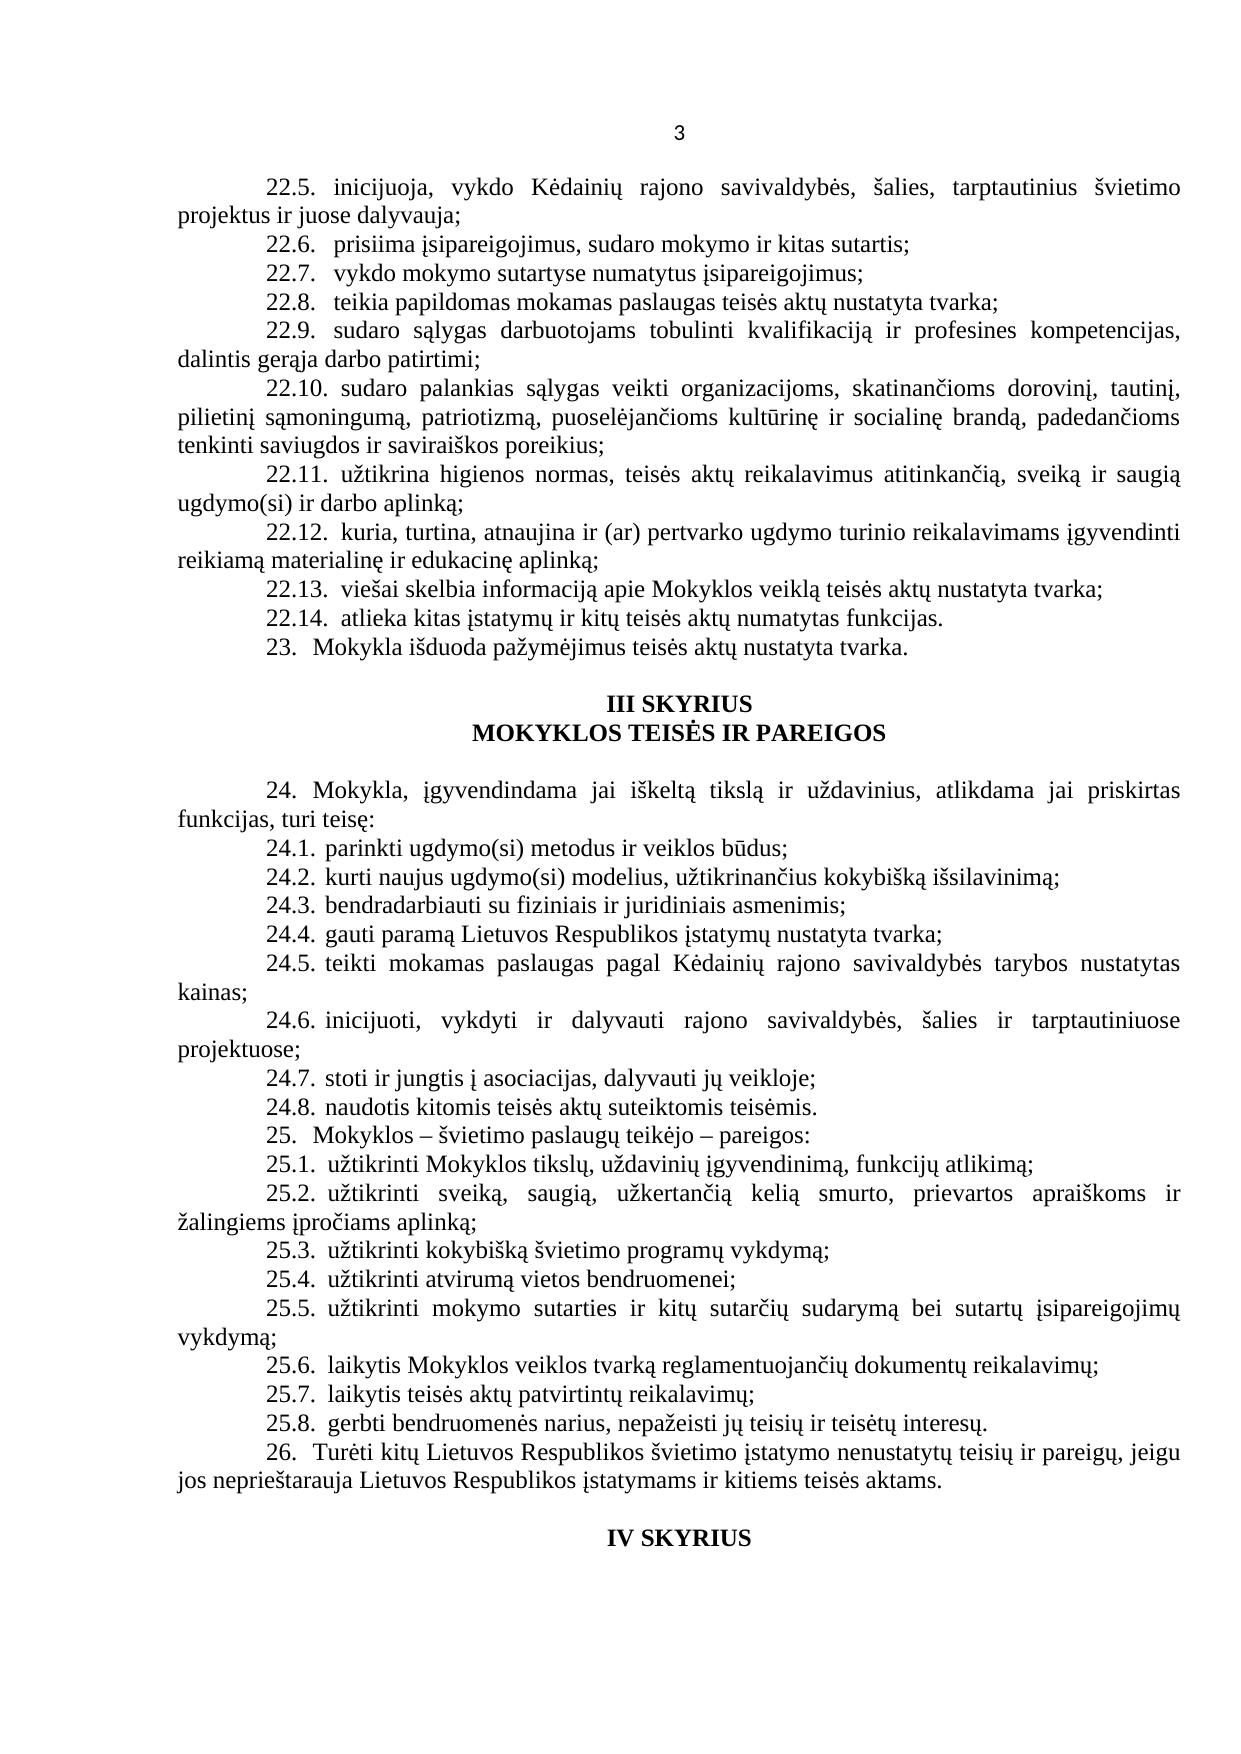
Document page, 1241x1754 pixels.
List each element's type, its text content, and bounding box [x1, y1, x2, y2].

text 24.3. bendradarbiauti su fiziniais ir juridiniais asmenimis; [177, 890, 1181, 919]
text 22.9. sudaro sąlygas darbuotojams tobulinti kvalifikaciją ir profesines kompetencijas, dalintis gerąja darbo patirtimi; [177, 315, 1181, 373]
text 24.8. naudotis kitomis teisės aktų suteiktomis teisėmis. [177, 1092, 1181, 1120]
text 24.7. stoti ir jungtis į asociacijas, dalyvauti jų veikloje; [177, 1063, 1181, 1092]
text 22.12. kuria, turtina, atnaujina ir (ar) pertvarko ugdymo turinio reikalavimams įgyvendinti reikiamą materialinę ir edukacinę aplinką; [177, 517, 1181, 574]
text 25.7. laikytis teisės aktų patvirtintų reikalavimų; [177, 1379, 1181, 1408]
text 22.8. teikia papildomas mokamas paslaugas teisės aktų nustatyta tvarka; [177, 287, 1181, 315]
text MOKYKLOS TEISĖS IR PAREIGOS [177, 718, 1181, 747]
text 24.5. teikti mokamas paslaugas pagal Kėdainių rajono savivaldybės tarybos nustatytas kainas; [177, 948, 1181, 1005]
text IV SKYRIUS [177, 1523, 1181, 1552]
text 25.5. užtikrinti mokymo sutarties ir kitų sutarčių sudarymą bei sutartų įsipareigojimų vykdymą; [177, 1293, 1181, 1350]
text 22.5. inicijuoja, vykdo Kėdainių rajono savivaldybės, šalies, tarptautinius švietimo projektus ir juose dalyvauja; [177, 172, 1181, 229]
text 25.4. užtikrinti atvirumą vietos bendruomenei; [177, 1264, 1181, 1293]
text 22.13. viešai skelbia informaciją apie Mokyklos veiklą teisės aktų nustatyta tvarka; [177, 574, 1181, 603]
text 24. Mokykla, įgyvendindama jai iškeltą tikslą ir uždavinius, atlikdama jai priskirtas funkcijas, turi teisę: [177, 775, 1181, 833]
text 25.2. užtikrinti sveiką, saugią, užkertančią kelią smurto, prievartos apraiškoms ir žalingiems įpročiams aplinką; [177, 1178, 1181, 1235]
text 25. Mokyklos – švietimo paslaugų teikėjo – pareigos: [177, 1120, 1181, 1149]
text 23. Mokykla išduoda pažymėjimus teisės aktų nustatyta tvarka. [177, 632, 1181, 660]
text 22.6. prisiima įsipareigojimus, sudaro mokymo ir kitas sutartis; [177, 229, 1181, 258]
text 25.6. laikytis Mokyklos veiklos tvarką reglamentuojančių dokumentų reikalavimų; [177, 1350, 1181, 1379]
text III SKYRIUS [177, 689, 1181, 718]
text 26. Turėti kitų Lietuvos Respublikos švietimo įstatymo nenustatytų teisių ir pareigų, jeigu jos neprieštarauja Lietuvos Respublikos įstatymams ir kitiems teisės aktams. [177, 1437, 1181, 1494]
text 25.1. užtikrinti Mokyklos tikslų, uždavinių įgyvendinimą, funkcijų atlikimą; [177, 1149, 1181, 1178]
text 24.2. kurti naujus ugdymo(si) modelius, užtikrinančius kokybišką išsilavinimą; [177, 862, 1181, 890]
text 22.7. vykdo mokymo sutartyse numatytus įsipareigojimus; [177, 258, 1181, 287]
text 24.1. parinkti ugdymo(si) metodus ir veiklos būdus; [177, 833, 1181, 862]
text 24.4. gauti paramą Lietuvos Respublikos įstatymų nustatyta tvarka; [177, 919, 1181, 948]
text 25.3. užtikrinti kokybišką švietimo programų vykdymą; [177, 1235, 1181, 1264]
text 24.6. inicijuoti, vykdyti ir dalyvauti rajono savivaldybės, šalies ir tarptautiniuose projektuose; [177, 1005, 1181, 1063]
text 25.8. gerbti bendruomenės narius, nepažeisti jų teisių ir teisėtų interesų. [177, 1408, 1181, 1437]
text 22.11. užtikrina higienos normas, teisės aktų reikalavimus atitinkančią, sveiką ir saugią ugdymo(si) ir darbo aplinką; [177, 459, 1181, 517]
text 22.14. atlieka kitas įstatymų ir kitų teisės aktų numatytas funkcijas. [177, 603, 1181, 632]
text 22.10. sudaro palankias sąlygas veikti organizacijoms, skatinančioms dorovinį, tautinį, pilietinį sąmoningumą, patriotizmą, puoselėjančioms kultūrinę ir socialinę brandą, padedančioms tenkinti saviugdos ir saviraiškos poreikius; [177, 373, 1181, 459]
